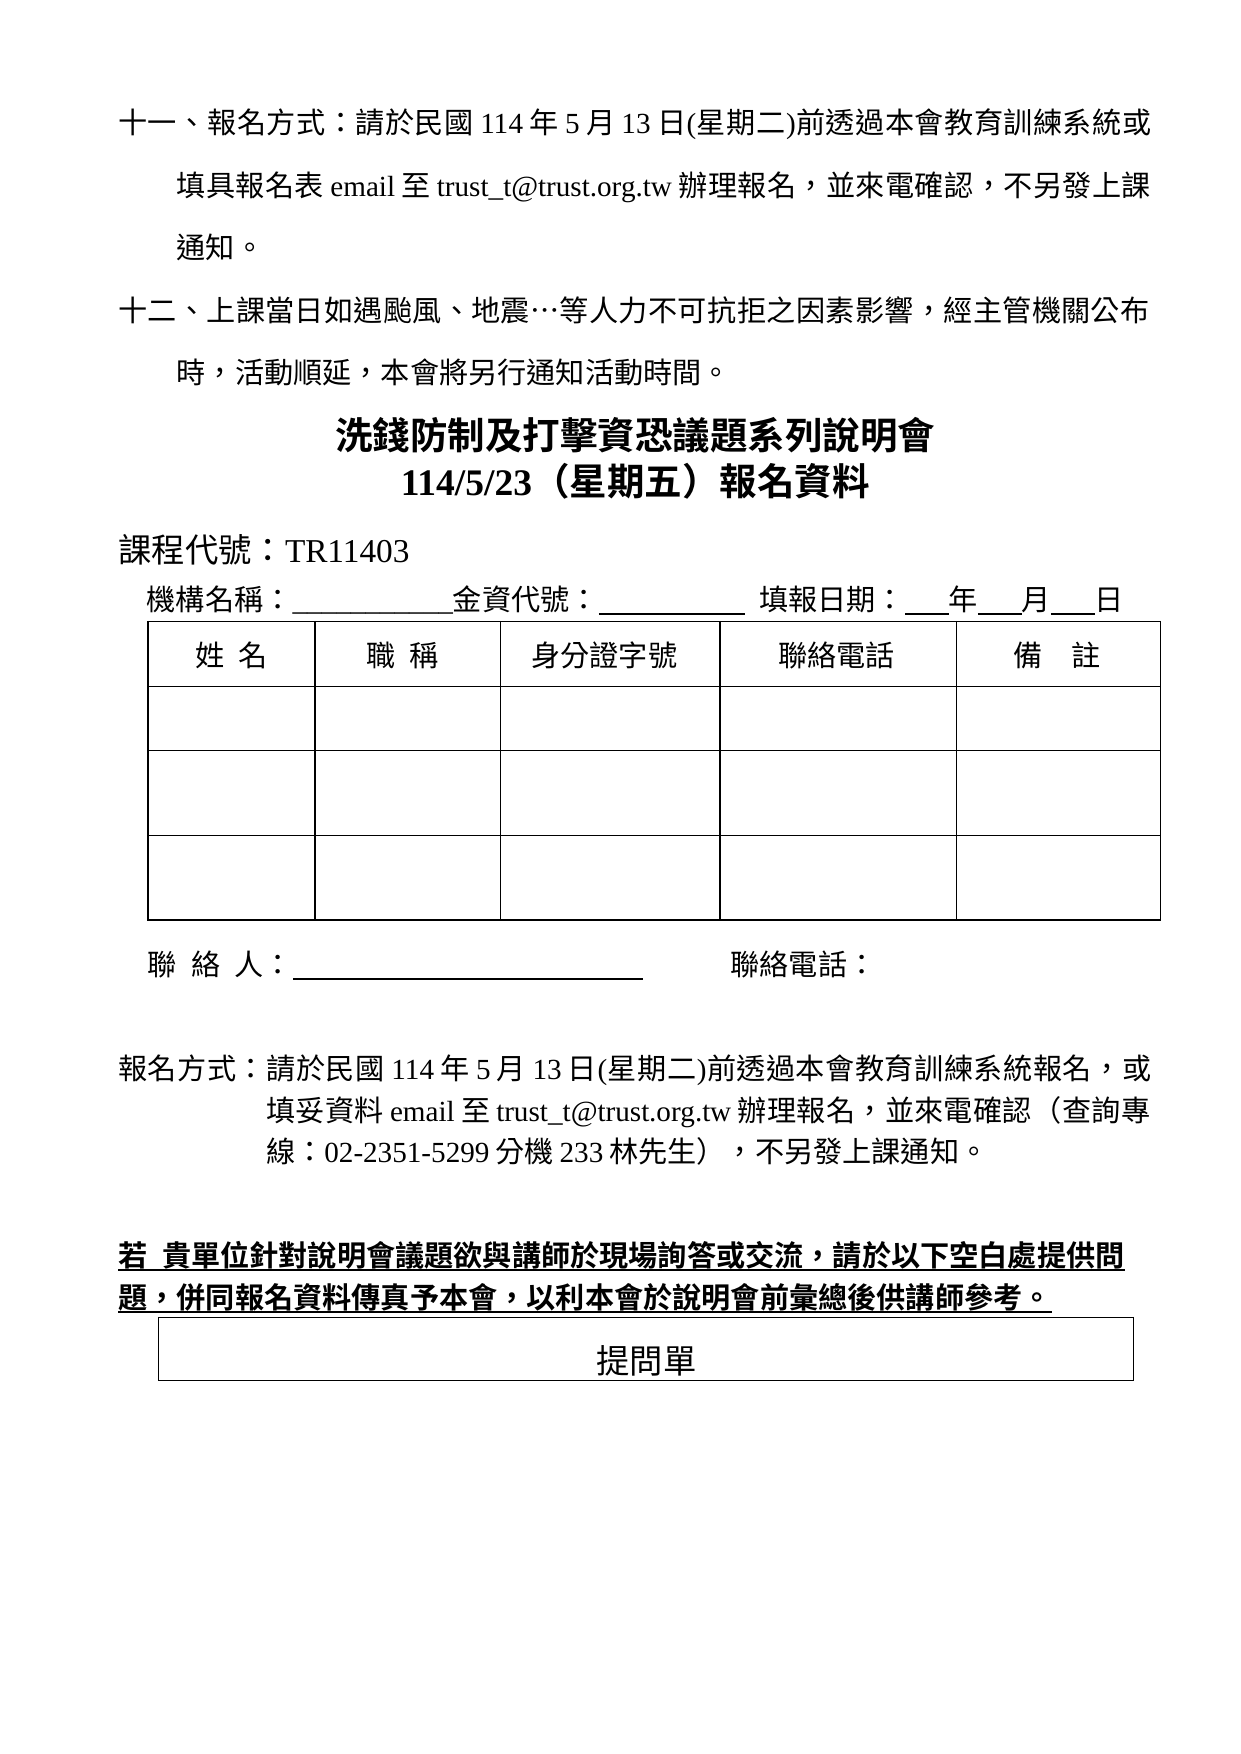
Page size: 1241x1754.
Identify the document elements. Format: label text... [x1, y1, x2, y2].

text 若 貴單位針對說明會議題欲與講師於現場詢答或交流，請於以下空白處提供問 [118, 1233, 1152, 1275]
table_cell [149, 687, 314, 749]
table_cell [721, 687, 956, 749]
table_cell [721, 751, 956, 834]
table_header 身分證字號 [501, 622, 719, 686]
table_header 提問單 [159, 1318, 1133, 1380]
text 十一、報名方式：請於民國114年5月13日(星期二)前透過本會教育訓練系統或填具報名表email至trust_t@trust.org.tw辦理報名，並來電確認，不另發上課通知。 [118, 79, 1152, 267]
table_cell [316, 687, 500, 749]
table_cell [149, 836, 314, 919]
table_cell [316, 751, 500, 834]
table_cell [957, 687, 1160, 749]
table_cell [957, 751, 1160, 834]
table_cell [957, 836, 1160, 919]
table_cell [316, 836, 500, 919]
table_cell [501, 751, 719, 834]
table_cell [149, 751, 314, 834]
text 聯 絡 人： 聯絡電話： [147, 921, 1152, 983]
text 十二、上課當日如遇颱風、地震…等人力不可抗拒之因素影響，經主管機關公布時，活動順延，本會將另行通知活動時間。 [118, 267, 1152, 392]
text 114/5/23（星期五）報名資料 [118, 454, 1152, 506]
table_header 備 註 [957, 622, 1160, 686]
table_header 聯絡電話 [721, 622, 956, 686]
table_cell [501, 687, 719, 749]
text 機構名稱：___________金資代號： 填報日期： 年 月 日 [118, 569, 1152, 621]
text 洗錢防制及打擊資恐議題系列說明會 [118, 392, 1152, 454]
table_cell [721, 836, 956, 919]
table_header 職 稱 [316, 622, 500, 686]
text 課程代號：TR11403 [118, 506, 1152, 569]
text 報名方式：請於民國114年5月13日(星期二)前透過本會教育訓練系統報名，或填妥資料email至trust_t@trust.org.tw辦理報名，並來電確認（查詢專線：02-2351-5299分機233林先生），不另發上課通知。 [118, 1046, 1152, 1171]
table_header 姓 名 [149, 622, 314, 686]
table_cell [501, 836, 719, 919]
text 題，併同報名資料傳真予本會，以利本會於說明會前彙總後供講師參考。 [118, 1275, 1152, 1317]
